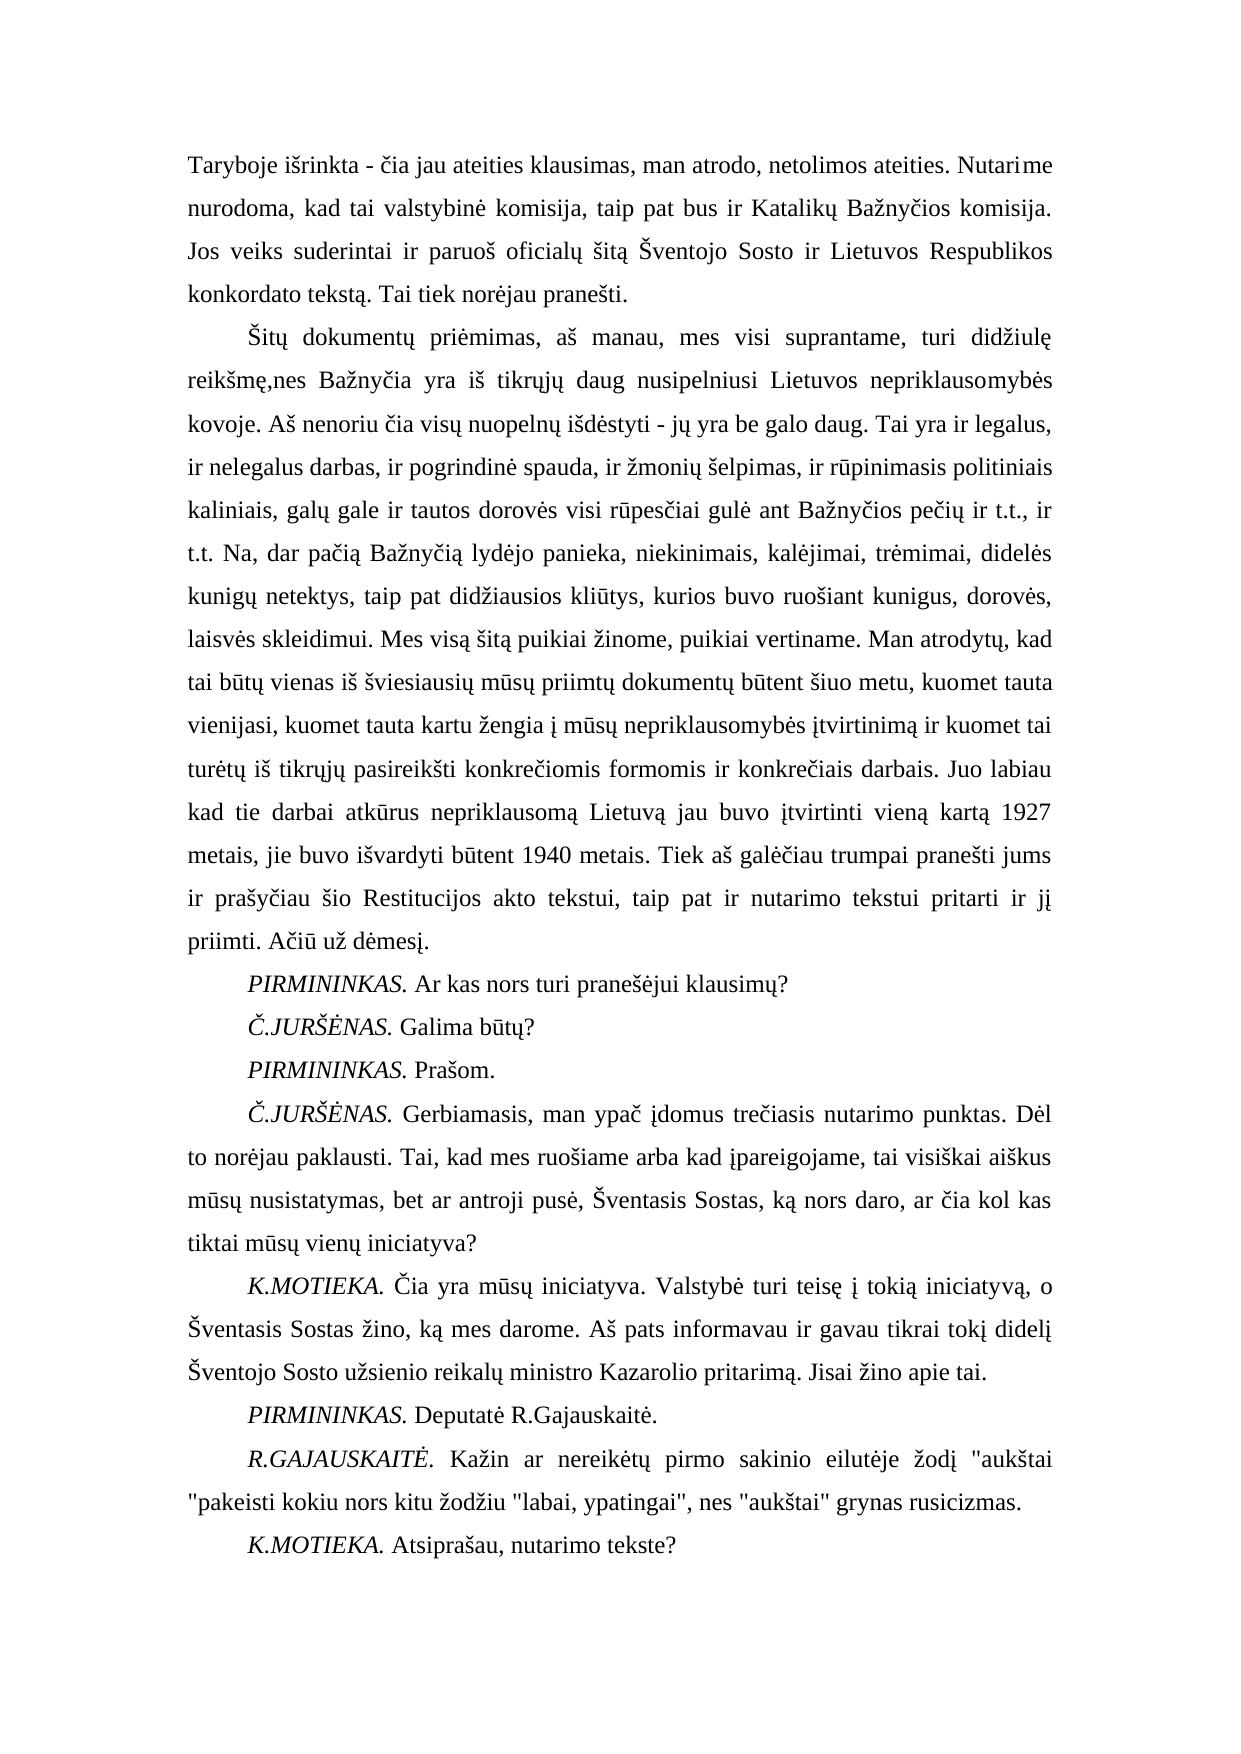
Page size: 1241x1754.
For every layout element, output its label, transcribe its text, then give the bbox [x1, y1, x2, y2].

text PIRMININKAS. Deputatė R.Gajauskaitė. [187, 1401, 1053, 1429]
text PIRMININKAS. Ar kas nors turi pranešėjui klausimų? [187, 969, 1053, 998]
text K.MOTIEKA. Čia yra mūsų iniciatyva. Valstybė turi teisę į tokią iniciaty­vą, o Šventasis Sostas žino, ką mes darome. Aš pats informavau ir gavau tikrai tokį didelį Šventojo Sosto užsienio reikalų ministro Kazarolio prita­rimą. Jisai žino apie tai. [187, 1271, 1053, 1386]
text K.MOTIEKA. Atsiprašau, nutarimo tekste? [187, 1530, 1053, 1559]
text Č.JURŠĖNAS. Galima būtų? [187, 1012, 1053, 1041]
text Č.JURŠĖNAS. Gerbiamasis, man ypač įdomus trečiasis nutarimo punktas. Dėl to norėjau paklausti. Tai, kad mes ruošiame arba kad įpareigojame, tai visiškai aiškus mūsų nusistatymas, bet ar antroji pusė, Šventasis Sostas, ką nors daro, ar čia kol kas tiktai mūsų vienų iniciatyva? [187, 1099, 1053, 1257]
text R.GAJAUSKAITĖ. Kažin ar nereikėtų pirmo sakinio eilutėje žodį "aukš­tai "pakeisti kokiu nors kitu žodžiu "labai, ypatingai", nes "aukštai" grynas rusicizmas. [187, 1444, 1053, 1516]
text Šitų dokumentų priėmimas, aš manau, mes visi suprantame, turi didžiulę reikšmę,nes Bažnyčia yra iš tikrųjų daug nusipelniusi Lietuvos nepriklauso­mybės kovoje. Aš nenoriu čia visų nuopelnų išdėstyti - jų yra be galo daug. Tai yra ir legalus, ir nelegalus darbas, ir pogrindinė spauda, ir žmonių šelpi­mas, ir rūpinimasis politiniais kaliniais, galų gale ir tautos dorovės visi rūpesčiai gulė ant Bažnyčios pečių ir t.t., ir t.t. Na, dar pačią Bažnyčią lydėjo panieka, niekinimais, kalėjimai, trėmimai, didelės kunigų netektys, taip pat didžiausios kliūtys, kurios buvo ruošiant kunigus, dorovės, laisvės skleidi­mui. Mes visą šitą puikiai žinome, puikiai vertiname. Man atrodytų, kad tai būtų vienas iš šviesiausių mūsų priimtų dokumentų būtent šiuo metu, kuo­met tauta vienijasi, kuomet tauta kartu žengia į mūsų nepriklausomybės įtvirtinimą ir kuomet tai turėtų iš tikrųjų pasireikšti konkrečiomis formomis ir konkrečiais darbais. Juo labiau kad tie darbai atkūrus nepriklausomą Lietuvą jau buvo įtvirtinti vieną kartą 1927 metais, jie buvo išvardyti būtent 1940 metais. Tiek aš galėčiau trumpai pranešti jums ir prašyčiau šio Restitu­cijos akto tekstui, taip pat ir nutarimo tekstui pritarti ir jį priimti. Ačiū už dėmesį. [187, 322, 1053, 955]
text Taryboje išrinkta - čia jau ateities klausimas, man atrodo, netolimos ateities. Nutari­me nurodoma, kad tai valstybinė komisija, taip pat bus ir Katalikų Bažnyčios komisija. Jos veiks suderintai ir paruoš oficialų šitą Šventojo Sosto ir Lietu­vos Respublikos konkordato tekstą. Tai tiek norėjau pranešti. [187, 150, 1053, 308]
text PIRMININKAS. Prašom. [187, 1056, 1053, 1084]
